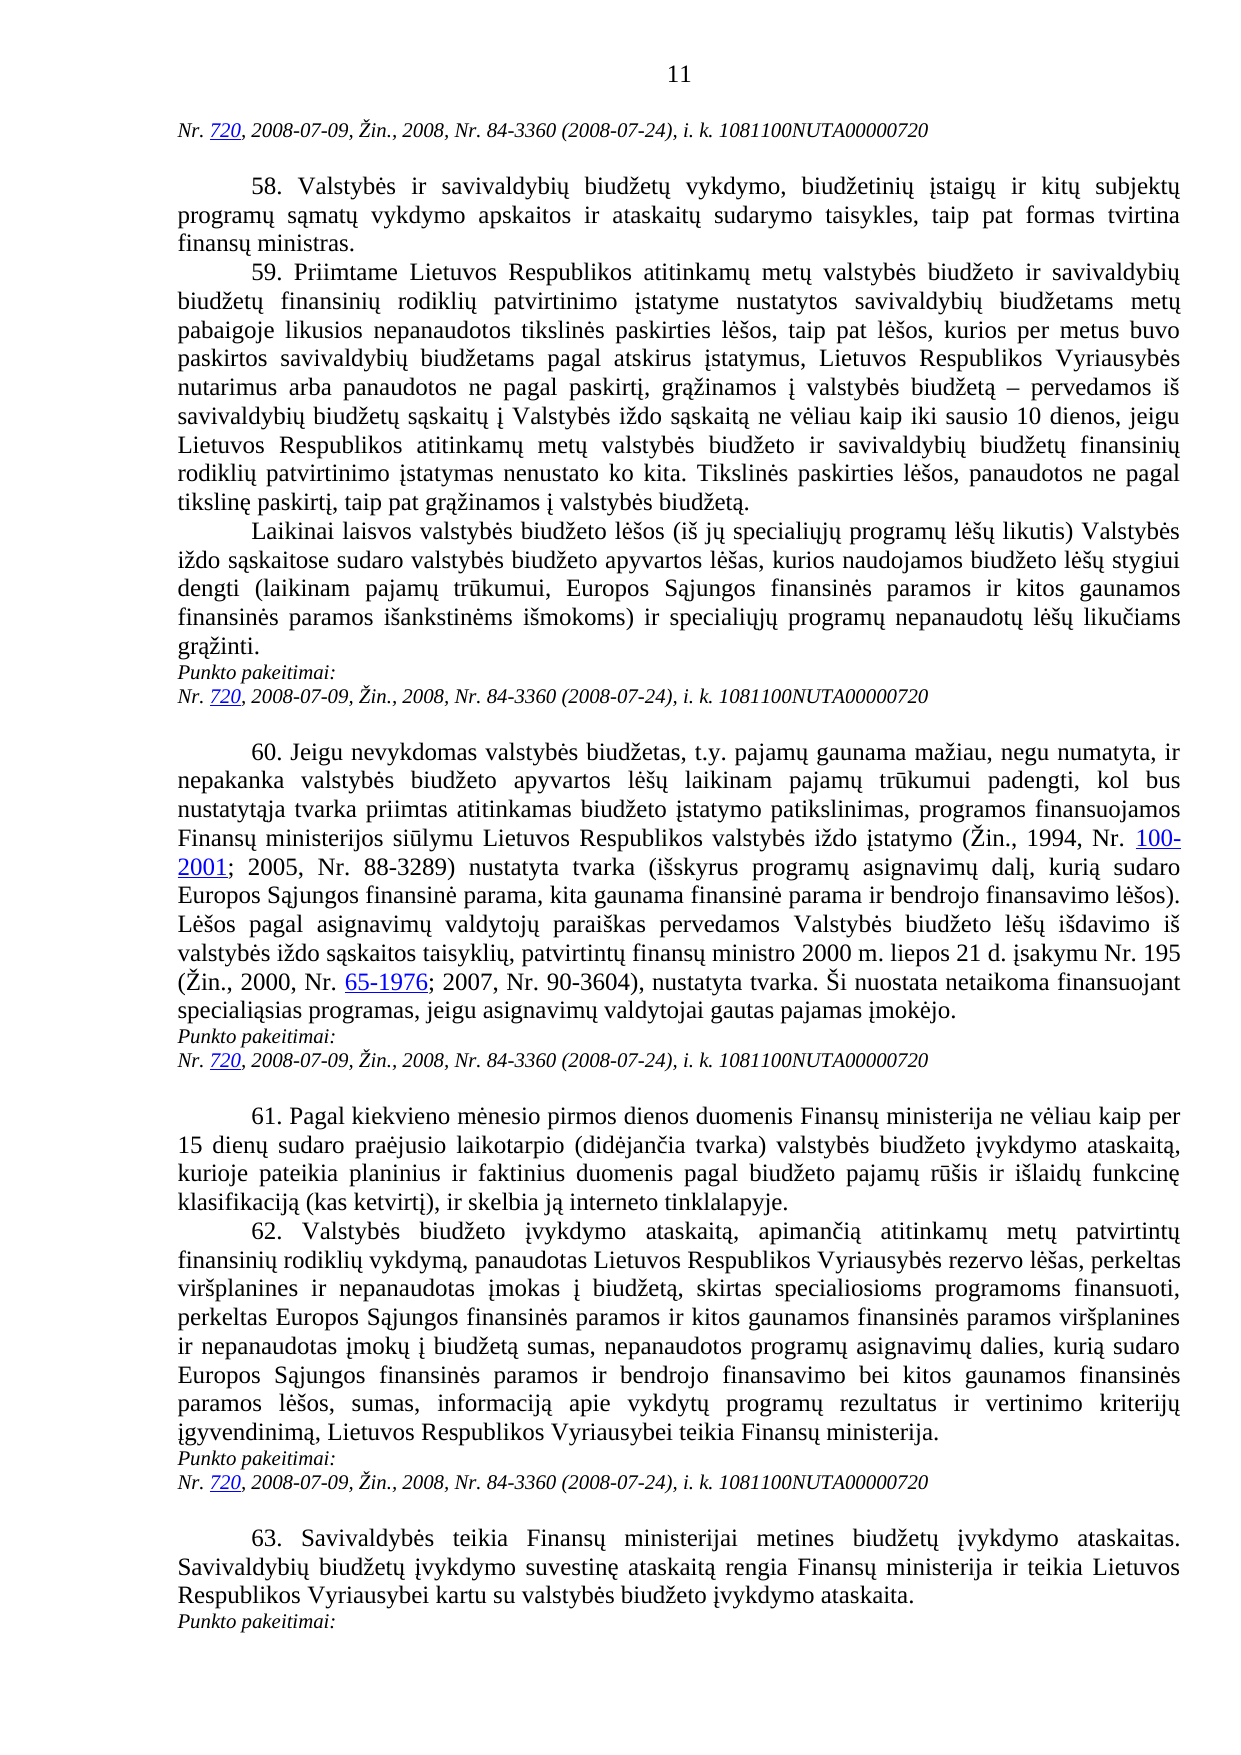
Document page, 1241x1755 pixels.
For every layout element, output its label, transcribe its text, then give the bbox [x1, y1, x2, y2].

text 58. Valstybės ir savivaldybių biudžetų vykdymo, biudžetinių įstaigų ir kitų subjektų programų sąmatų vykdymo apskaitos ir ataskaitų sudarymo taisykles, taip pat formas tvirtina finansų ministras. [177, 171, 1181, 257]
text Laikinai laisvos valstybės biudžeto lėšos (iš jų specialiųjų programų lėšų likutis) Valstybės iždo sąskaitose sudaro valstybės biudžeto apyvartos lėšas, kurios naudojamos biudžeto lėšų stygiui dengti (laikinam pajamų trūkumui, Europos Sąjungos finansinės paramos ir kitos gaunamos finansinės paramos išankstinėms išmokoms) ir specialiųjų programų nepanaudotų lėšų likučiams grąžinti. [177, 516, 1181, 660]
text Nr. 720, 2008-07-09, Žin., 2008, Nr. 84-3360 (2008-07-24), i. k. 1081100NUTA00000720 [177, 1470, 1181, 1494]
text 62. Valstybės biudžeto įvykdymo ataskaitą, apimančią atitinkamų metų patvirtintų finansinių rodiklių vykdymą, panaudotas Lietuvos Respublikos Vyriausybės rezervo lėšas, perkeltas viršplanines ir nepanaudotas įmokas į biudžetą, skirtas specialiosioms programoms finansuoti, perkeltas Europos Sąjungos finansinės paramos ir kitos gaunamos finansinės paramos viršplanines ir nepanaudotas įmokų į biudžetą sumas, nepanaudotos programų asignavimų dalies, kurią sudaro Europos Sąjungos finansinės paramos ir bendrojo finansavimo bei kitos gaunamos finansinės paramos lėšos, sumas, informaciją apie vykdytų programų rezultatus ir vertinimo kriterijų įgyvendinimą, Lietuvos Respublikos Vyriausybei teikia Finansų ministerija. [177, 1216, 1181, 1446]
text 60. Jeigu nevykdomas valstybės biudžetas, t.y. pajamų gaunama mažiau, negu numatyta, ir nepakanka valstybės biudžeto apyvartos lėšų laikinam pajamų trūkumui padengti, kol bus nustatytąja tvarka priimtas atitinkamas biudžeto įstatymo patikslinimas, programos finansuojamos Finansų ministerijos siūlymu Lietuvos Respublikos valstybės iždo įstatymo (Žin., 1994, Nr. 100-2001; 2005, Nr. 88-3289) nustatyta tvarka (išskyrus programų asignavimų dalį, kurią sudaro Europos Sąjungos finansinė parama, kita gaunama finansinė parama ir bendrojo finansavimo lėšos). Lėšos pagal asignavimų valdytojų paraiškas pervedamos Valstybės biudžeto lėšų išdavimo iš valstybės iždo sąskaitos taisyklių, patvirtintų finansų ministro 2000 m. liepos 21 d. įsakymu Nr. 195 (Žin., 2000, Nr. 65-1976; 2007, Nr. 90-3604), nustatyta tvarka. Ši nuostata netaikoma finansuojant specialiąsias programas, jeigu asignavimų valdytojai gautas pajamas įmokėjo. [177, 737, 1181, 1024]
text Nr. 720, 2008-07-09, Žin., 2008, Nr. 84-3360 (2008-07-24), i. k. 1081100NUTA00000720 [177, 118, 1181, 142]
text Punkto pakeitimai: [177, 1024, 1181, 1048]
text Punkto pakeitimai: [177, 1446, 1181, 1470]
text Punkto pakeitimai: [177, 660, 1181, 684]
text Nr. 720, 2008-07-09, Žin., 2008, Nr. 84-3360 (2008-07-24), i. k. 1081100NUTA00000720 [177, 1048, 1181, 1072]
text Punkto pakeitimai: [177, 1609, 1181, 1633]
text Nr. 720, 2008-07-09, Žin., 2008, Nr. 84-3360 (2008-07-24), i. k. 1081100NUTA00000720 [177, 684, 1181, 708]
text 63. Savivaldybės teikia Finansų ministerijai metines biudžetų įvykdymo ataskaitas. Savivaldybių biudžetų įvykdymo suvestinę ataskaitą rengia Finansų ministerija ir teikia Lietuvos Respublikos Vyriausybei kartu su valstybės biudžeto įvykdymo ataskaita. [177, 1523, 1181, 1609]
text 59. Priimtame Lietuvos Respublikos atitinkamų metų valstybės biudžeto ir savivaldybių biudžetų finansinių rodiklių patvirtinimo įstatyme nustatytos savivaldybių biudžetams metų pabaigoje likusios nepanaudotos tikslinės paskirties lėšos, taip pat lėšos, kurios per metus buvo paskirtos savivaldybių biudžetams pagal atskirus įstatymus, Lietuvos Respublikos Vyriausybės nutarimus arba panaudotos ne pagal paskirtį, grąžinamos į valstybės biudžetą – pervedamos iš savivaldybių biudžetų sąskaitų į Valstybės iždo sąskaitą ne vėliau kaip iki sausio 10 dienos, jeigu Lietuvos Respublikos atitinkamų metų valstybės biudžeto ir savivaldybių biudžetų finansinių rodiklių patvirtinimo įstatymas nenustato ko kita. Tikslinės paskirties lėšos, panaudotos ne pagal tikslinę paskirtį, taip pat grąžinamos į valstybės biudžetą. [177, 257, 1181, 516]
text 61. Pagal kiekvieno mėnesio pirmos dienos duomenis Finansų ministerija ne vėliau kaip per 15 dienų sudaro praėjusio laikotarpio (didėjančia tvarka) valstybės biudžeto įvykdymo ataskaitą, kurioje pateikia planinius ir faktinius duomenis pagal biudžeto pajamų rūšis ir išlaidų funkcinę klasifikaciją (kas ketvirtį), ir skelbia ją interneto tinklalapyje. [177, 1101, 1181, 1216]
